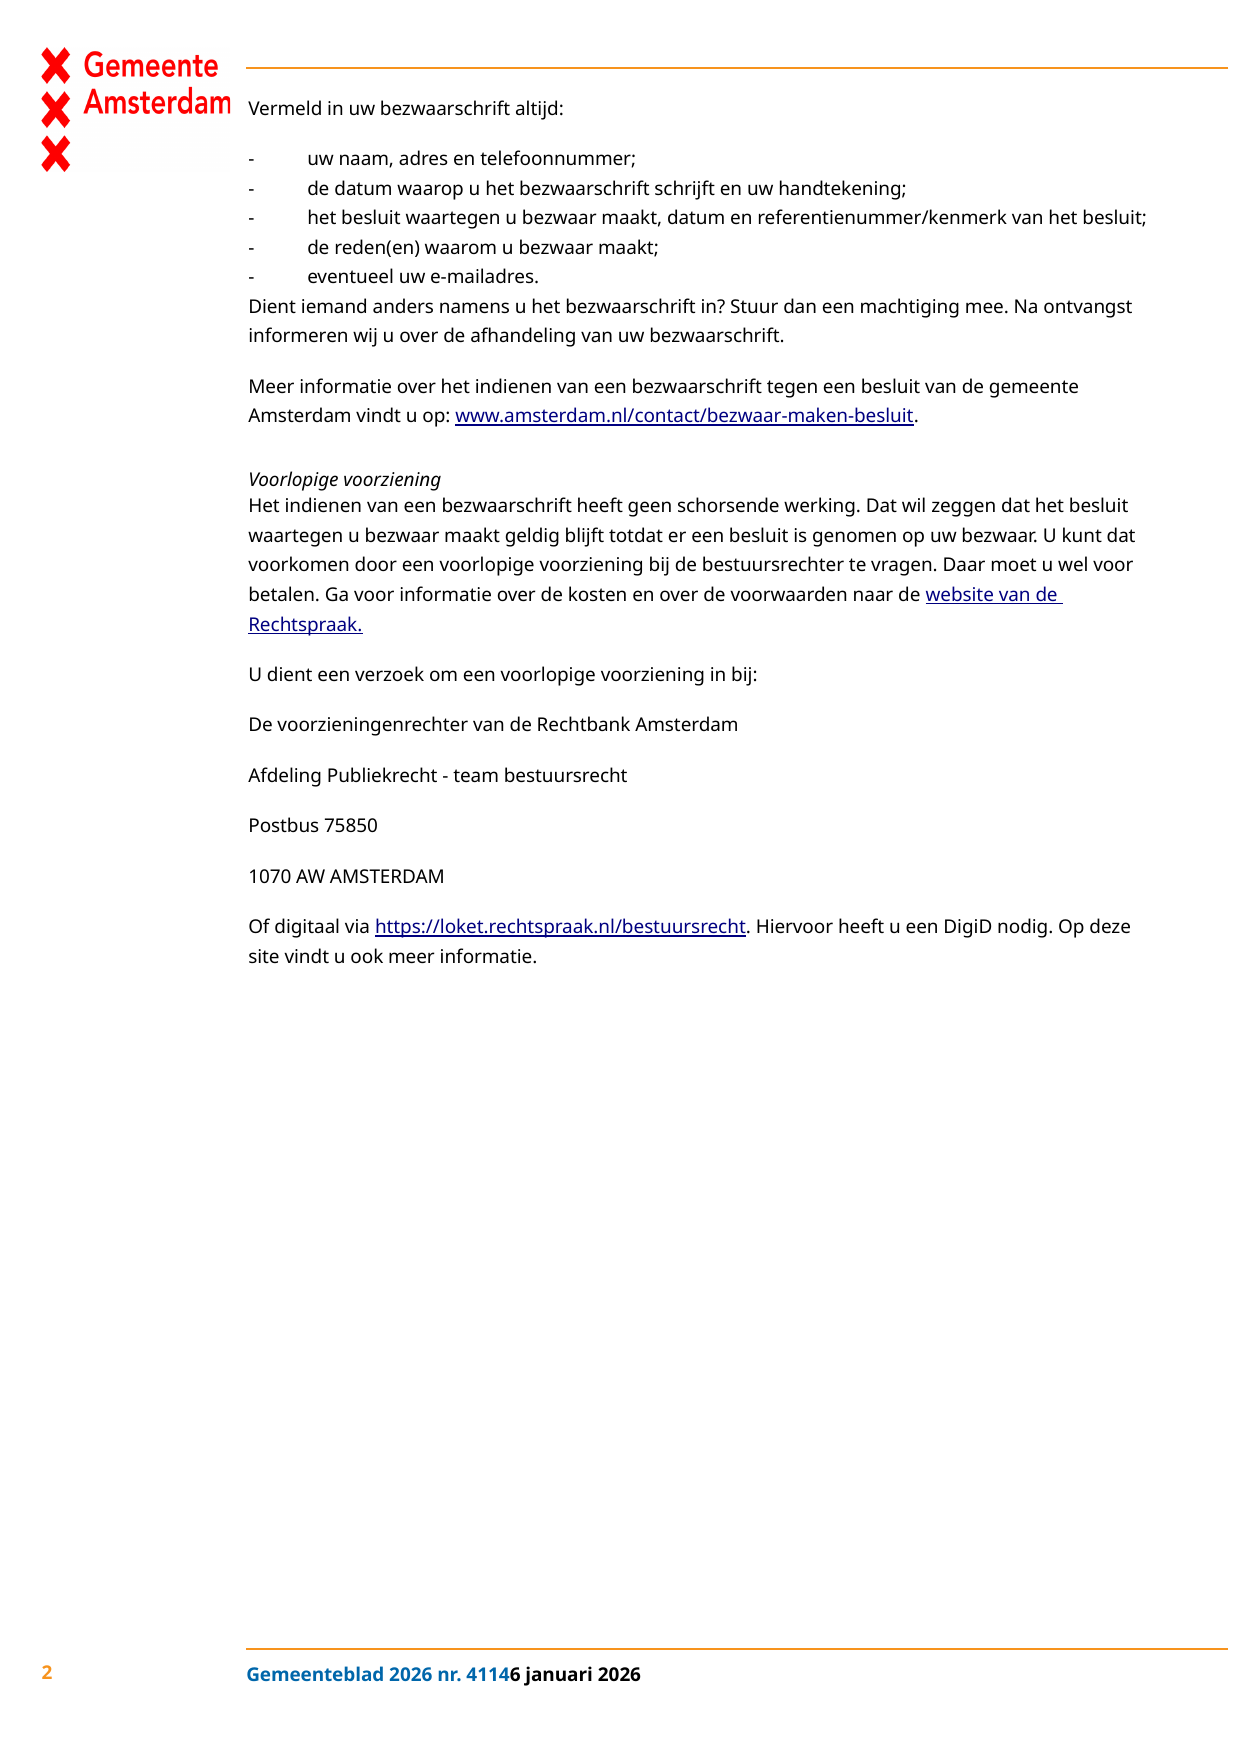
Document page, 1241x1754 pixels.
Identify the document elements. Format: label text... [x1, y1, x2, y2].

list eventueel uw e-mailadres. [248, 263, 1152, 289]
list de reden(en) waarom u bezwaar maakt; [248, 234, 1152, 260]
list het besluit waartegen u bezwaar maakt, datum en referentienummer/kenmerk van het besluit; [248, 204, 1152, 230]
text Dient iemand anders namens u het bezwaarschrift in? Stuur dan een machtiging mee. Na ontvangst informeren wij u over de afhandeling van uw bezwaarschrift. [248, 293, 1152, 348]
text Meer informatie over het indienen van een bezwaarschrift tegen een besluit van de gemeente Amsterdam vindt u op: www.amsterdam.nl/contact/bezwaar-maken-besluit. [248, 373, 1152, 428]
list de datum waarop u het bezwaarschrift schrijft en uw handtekening; [248, 175, 1152, 201]
list uw naam, adres en telefoonnummer; [248, 145, 1152, 171]
text 1070 AW AMSTERDAM [248, 863, 1152, 888]
text Postbus 75850 [248, 812, 1152, 838]
picture [41, 47, 231, 172]
text Het indienen van een bezwaarschrift heeft geen schorsende werking. Dat wil zeggen dat het besluit waartegen u bezwaar maakt geldig blijft totdat er een besluit is genomen op uw bezwaar. U kunt dat voorkomen door een voorlopige voorziening bij de bestuursrechter te vragen. Daar moet u wel voor betalen. Ga voor informatie over de kosten en over de voorwaarden naar de website van de Rechtspraak. [248, 492, 1152, 636]
text Of digitaal via https://loket.rechtspraak.nl/bestuursrecht. Hiervoor heeft u een DigiD nodig. Op deze site vindt u ook meer informatie. [248, 913, 1152, 968]
text U dient een verzoek om een voorlopige voorziening in bij: [248, 661, 1152, 687]
text De voorzieningenrechter van de Rechtbank Amsterdam [248, 712, 1152, 737]
text Voorlopige voorziening [248, 467, 1152, 492]
text Vermeld in uw bezwaarschrift altijd: [248, 95, 1152, 121]
text Afdeling Publiekrecht - team bestuursrecht [248, 762, 1152, 788]
